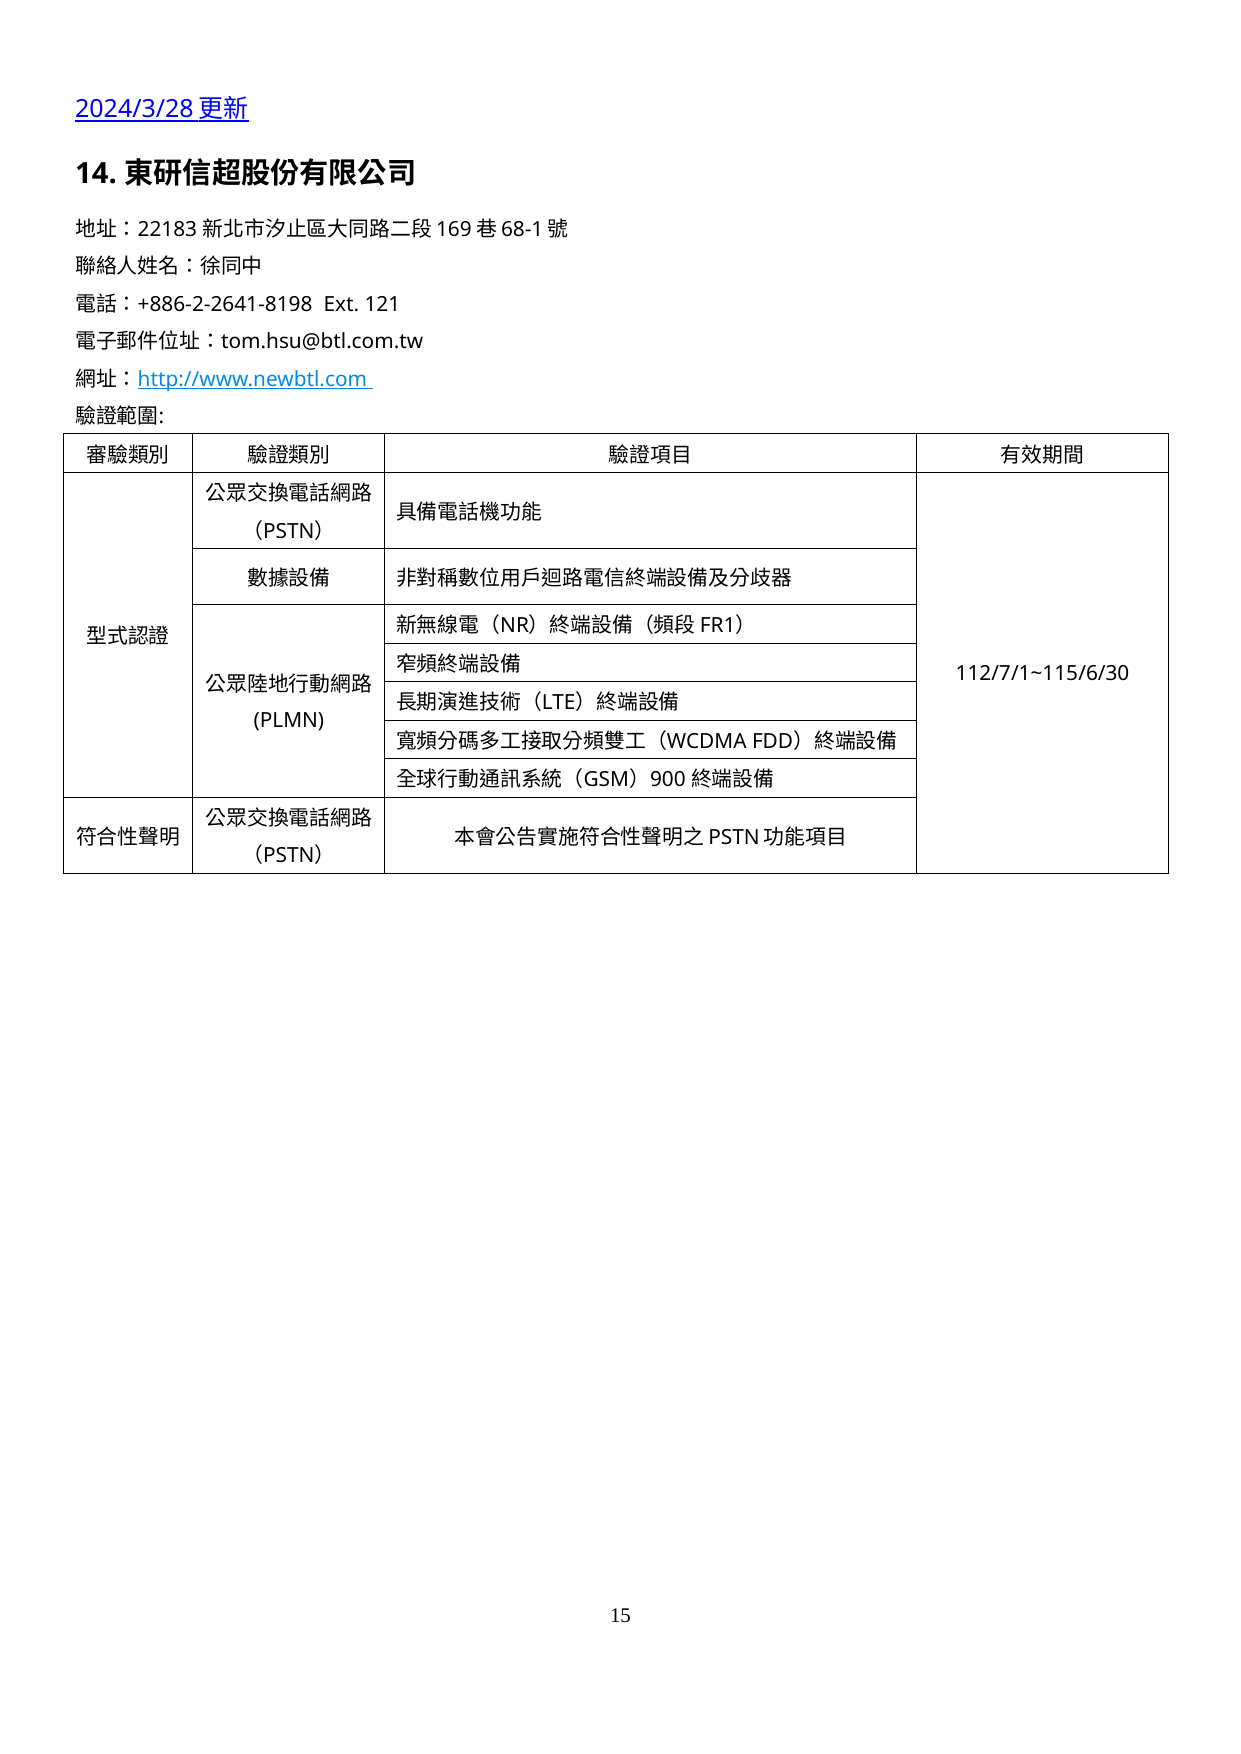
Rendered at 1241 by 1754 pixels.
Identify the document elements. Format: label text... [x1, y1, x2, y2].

text 地址：22183 新北市汐止區大同路二段169巷68-1號 [75, 208, 1165, 246]
table_cell 符合性聲明 [64, 798, 192, 873]
table_header 審驗類別 [64, 434, 192, 472]
table_cell 寬頻分碼多工接取分頻雙工（WCDMA FDD）終端設備 [385, 721, 916, 758]
table_cell 非對稱數位用戶迴路電信終端設備及分歧器 [385, 549, 916, 604]
table_cell 公眾交換電話網路（PSTN） [193, 798, 384, 873]
table_cell 公眾交換電話網路（PSTN） [193, 473, 384, 548]
text 電話：+886-2-2641-8198 Ext. 121 [75, 283, 1165, 321]
table_cell 新無線電（NR）終端設備（頻段FR1） [385, 605, 916, 642]
table_header 驗證類別 [193, 434, 384, 472]
text 14. 東研信超股份有限公司 [75, 133, 1165, 208]
table_cell 本會公告實施符合性聲明之PSTN功能項目 [385, 798, 916, 873]
table_cell 數據設備 [193, 549, 384, 604]
table_cell 窄頻終端設備 [385, 644, 916, 681]
table_cell 全球行動通訊系統（GSM）900 終端設備 [385, 759, 916, 797]
table_cell 公眾陸地行動網路(PLMN) [193, 605, 384, 797]
table_header 有效期間 [917, 434, 1168, 472]
table_cell 112/7/1~115/6/30 [917, 473, 1168, 873]
table_cell 型式認證 [64, 473, 192, 797]
text 聯絡人姓名：徐同中 [75, 246, 1165, 283]
text 電子郵件位址：tom.hsu@btl.com.tw [75, 321, 1165, 358]
table_header 驗證項目 [385, 434, 916, 472]
text 網址：http://www.newbtl.com [75, 358, 1165, 396]
text 驗證範圍: [75, 396, 1165, 433]
table_cell 具備電話機功能 [385, 473, 916, 548]
table_cell 長期演進技術（LTE）終端設備 [385, 682, 916, 719]
